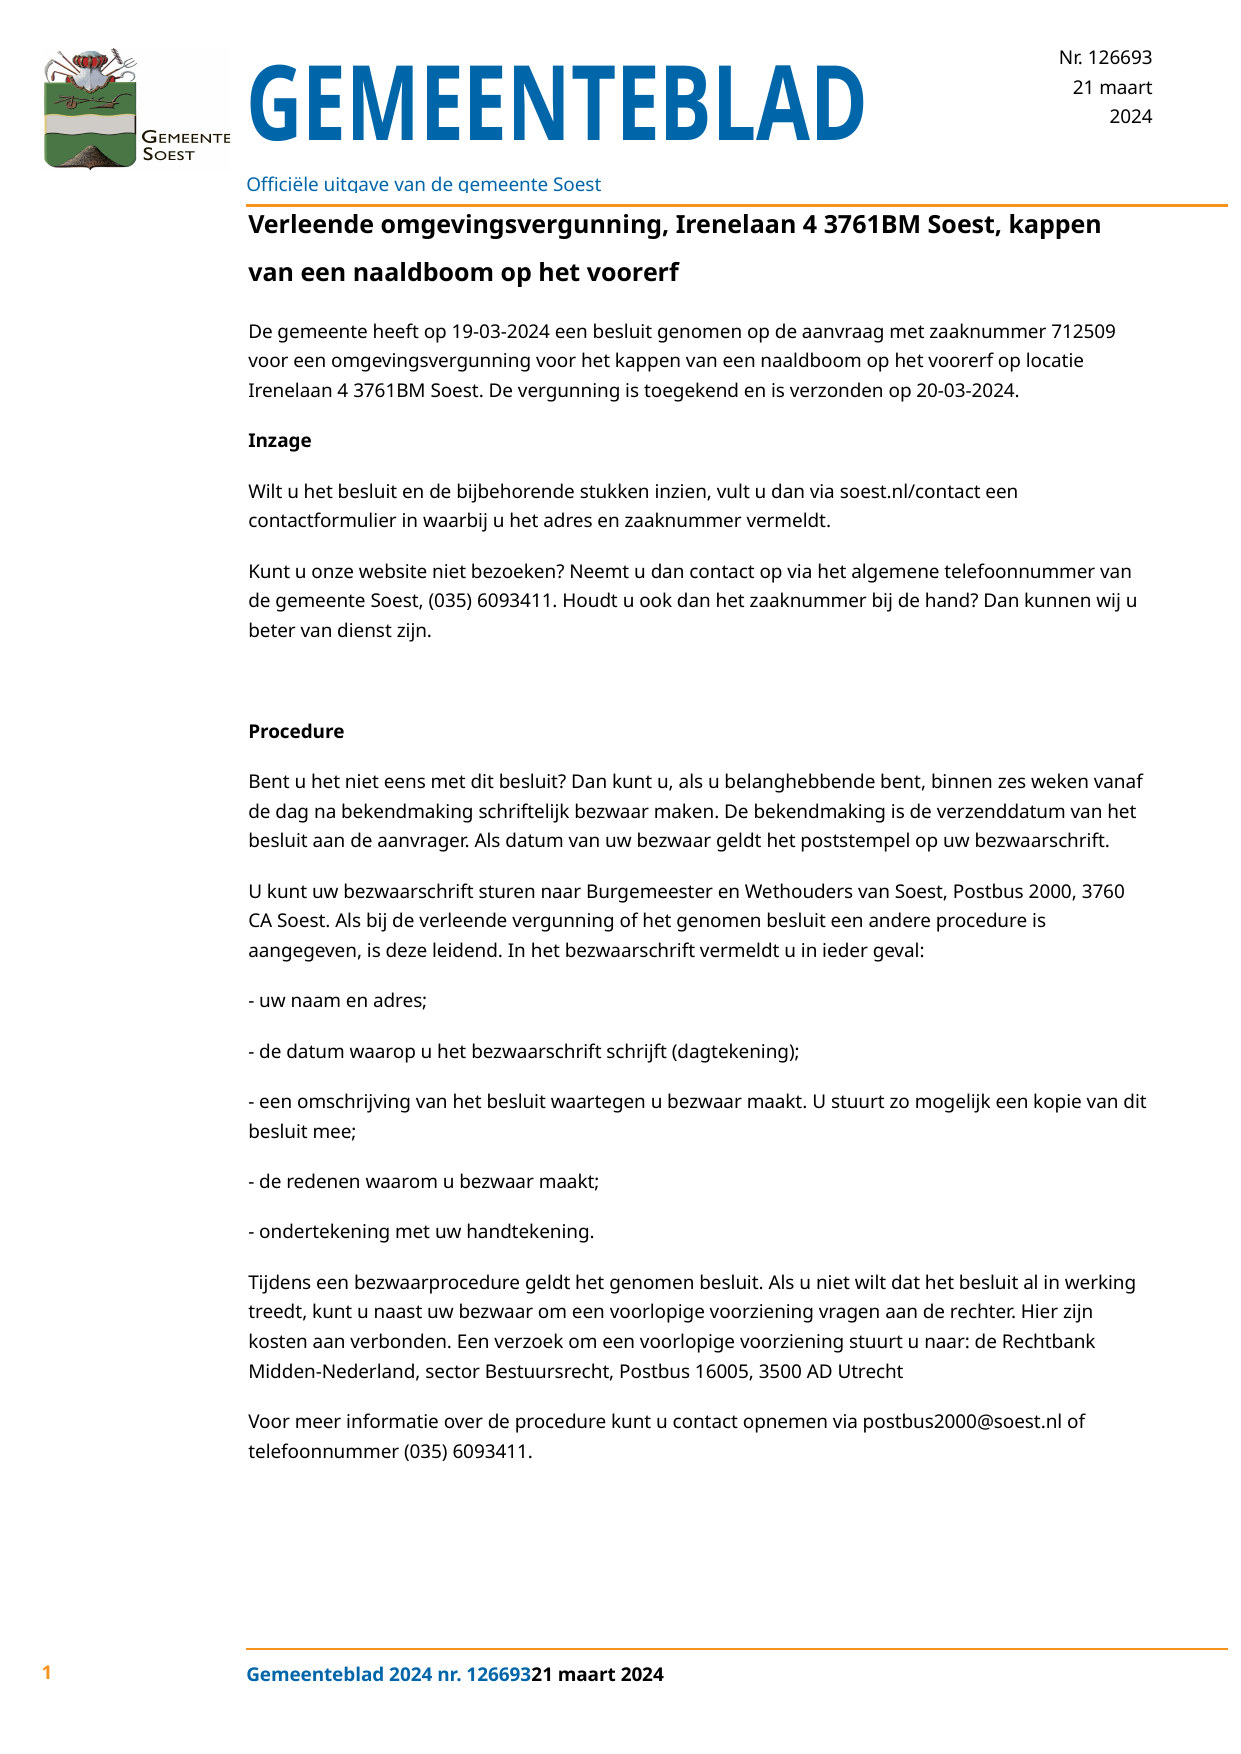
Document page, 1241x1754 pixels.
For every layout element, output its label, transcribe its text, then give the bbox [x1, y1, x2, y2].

text Bent u het niet eens met dit besluit? Dan kunt u, als u belanghebbende bent, binnen zes weken vanaf de dag na bekendmaking schriftelijk bezwaar maken. De bekendmaking is de verzenddatum van het besluit aan de aanvrager. Als datum van uw bezwaar geldt het poststempel op uw bezwaarschrift. [248, 768, 1152, 853]
picture [41, 47, 231, 172]
text Voor meer informatie over de procedure kunt u contact opnemen via postbus2000@soest.nl of telefoonnummer (035) 6093411. [248, 1408, 1152, 1464]
text - ondertekening met uw handtekening. [248, 1219, 1152, 1244]
text - de redenen waarom u bezwaar maakt; [248, 1168, 1152, 1194]
text - uw naam en adres; [248, 987, 1152, 1013]
text - de datum waarop u het bezwaarschrift schrijft (dagtekening); [248, 1038, 1152, 1064]
text U kunt uw bezwaarschrift sturen naar Burgemeester en Wethouders van Soest, Postbus 2000, 3760 CA Soest. Als bij de verleende vergunning of het genomen besluit een andere procedure is aangegeven, is deze leidend. In het bezwaarschrift vermeldt u in ieder geval: [248, 878, 1152, 963]
text Kunt u onze website niet bezoeken? Neemt u dan contact op via het algemene telefoonnummer van de gemeente Soest, (035) 6093411. Houdt u ook dan het zaaknummer bij de hand? Dan kunnen wij u beter van dienst zijn. [248, 558, 1152, 643]
text Verleende omgevingsvergunning, Irenelaan 4 3761BM Soest, kappen van een naaldboom op het voorerf [248, 207, 1152, 288]
text - een omschrijving van het besluit waartegen u bezwaar maakt. U stuurt zo mogelijk een kopie van dit besluit mee; [248, 1088, 1152, 1144]
text Procedure [248, 718, 1152, 744]
text De gemeente heeft op 19-03-2024 een besluit genomen op de aanvraag met zaaknummer 712509 voor een omgevingsvergunning voor het kappen van een naaldboom op het voorerf op locatie Irenelaan 4 3761BM Soest. De vergunning is toegekend en is verzonden op 20-03-2024. [248, 318, 1152, 403]
text Inzage [248, 427, 1152, 453]
text Wilt u het besluit en de bijbehorende stukken inzien, vult u dan via soest.nl/contact een contactformulier in waarbij u het adres en zaaknummer vermeldt. [248, 478, 1152, 533]
text Tijdens een bezwaarprocedure geldt het genomen besluit. Als u niet wilt dat het besluit al in werking treedt, kunt u naast uw bezwaar om een voorlopige voorziening vragen aan de rechter. Hier zijn kosten aan verbonden. Een verzoek om een voorlopige voorziening stuurt u naar: de Rechtbank Midden-Nederland, sector Bestuursrecht, Postbus 16005, 3500 AD Utrecht [248, 1269, 1152, 1384]
